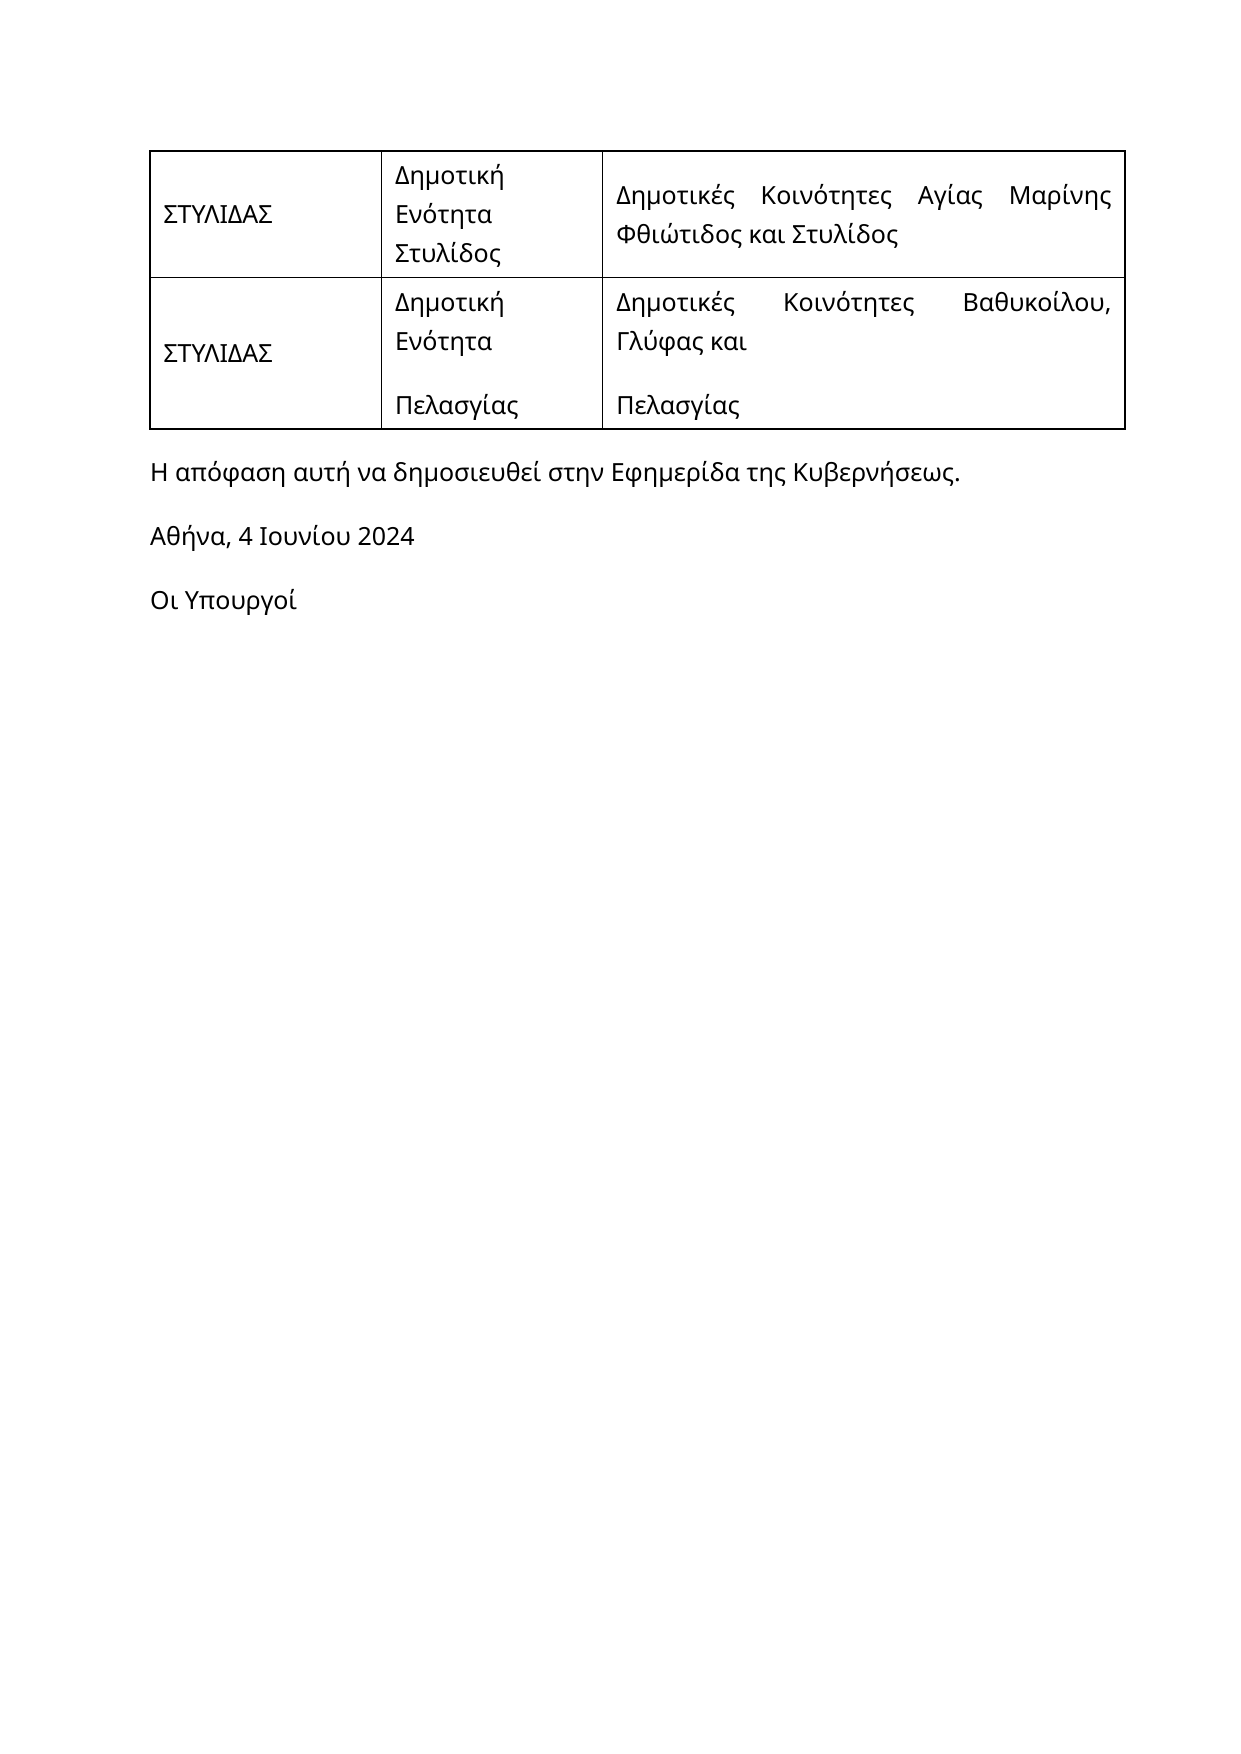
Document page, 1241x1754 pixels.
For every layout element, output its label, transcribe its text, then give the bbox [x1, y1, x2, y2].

table_cell Δημοτική Ενότητα Στυλίδος [382, 152, 602, 276]
text Η απόφαση αυτή να δημοσιευθεί στην Εφημερίδα της Κυβερνήσεως. [150, 454, 1090, 488]
table_cell ΣΤΥΛΙΔΑΣ [151, 152, 381, 276]
table_cell Δημοτικές Κοινότητες Βαθυκοίλου, Γλύφας και Πελασγίας [603, 278, 1124, 428]
text Οι Υπουργοί [150, 583, 1090, 617]
table_cell Δημοτική Ενότητα Πελασγίας [382, 278, 602, 428]
table_cell Δημοτικές Κοινότητες Αγίας Μαρίνης Φθιώτιδος και Στυλίδος [603, 152, 1124, 276]
text Αθήνα, 4 Ιουνίου 2024 [150, 519, 1090, 553]
table_cell ΣΤΥΛΙΔΑΣ [151, 278, 381, 428]
